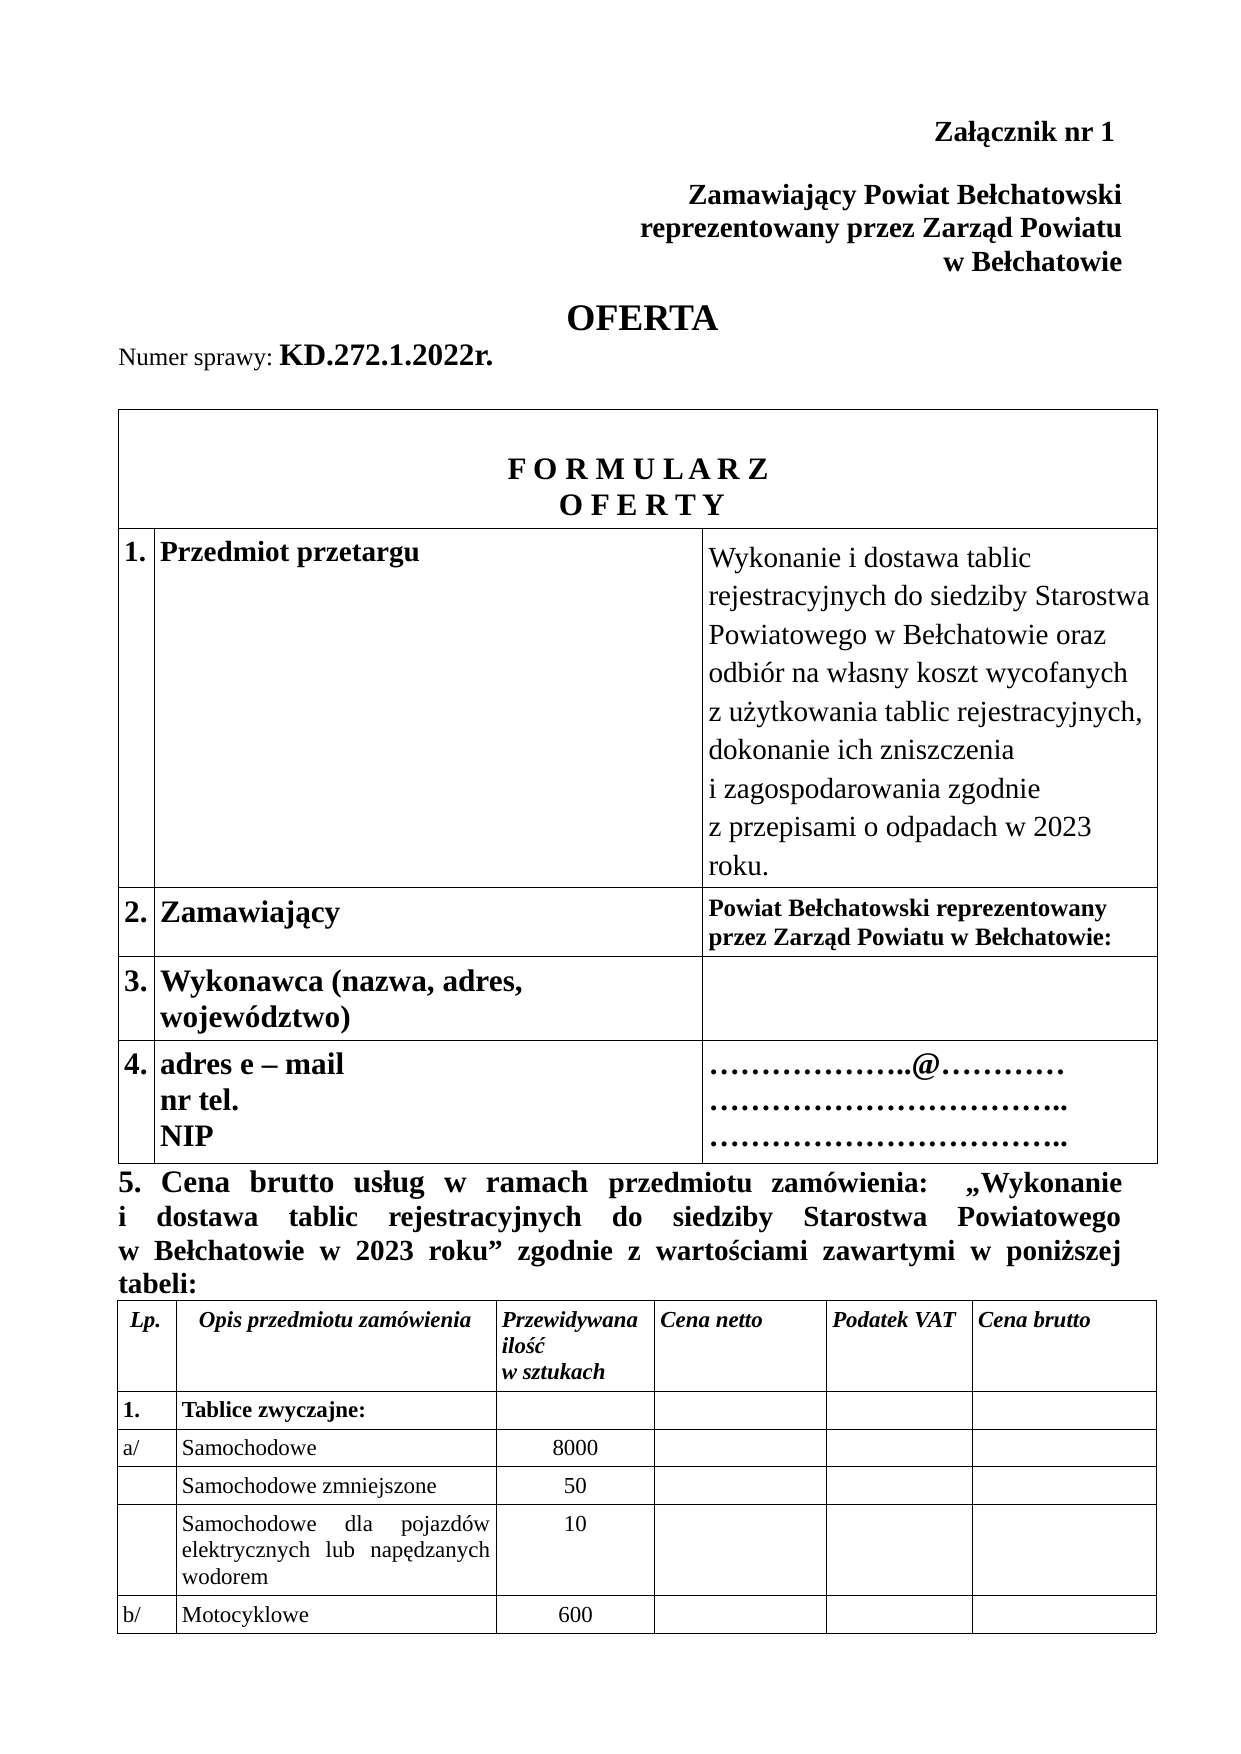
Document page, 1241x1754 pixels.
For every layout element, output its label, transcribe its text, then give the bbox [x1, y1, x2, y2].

text 5. Cena brutto usług w ramach przedmiotu zamówienia: „Wykonanie i dostawa tablic rejestracyjnych do siedziby Starostwa Powiatowego w Bełchatowie w 2023 roku” zgodnie z wartościami zawartymi w poniższej tabeli: [118, 1164, 1122, 1300]
table_cell 2. [119, 888, 154, 956]
table_cell [655, 1505, 826, 1595]
table_cell 50 [497, 1467, 654, 1504]
table_cell [973, 1596, 1156, 1633]
table_header Cena netto [655, 1301, 826, 1391]
table_cell a/ [118, 1430, 176, 1466]
table_cell Samochodowe zmniejszone [177, 1467, 496, 1504]
table_header Przewidywana ilość w sztukach [497, 1301, 654, 1391]
table_cell Motocyklowe [177, 1596, 496, 1633]
text Zamawiający Powiat Bełchatowski [162, 177, 1122, 211]
table_cell [973, 1467, 1156, 1504]
table_cell Wykonawca (nazwa, adres, województwo) [155, 957, 702, 1040]
table_cell [703, 957, 1157, 1040]
table_cell 10 [497, 1505, 654, 1595]
table_cell Samochodowe [177, 1430, 496, 1466]
table_cell [655, 1392, 826, 1428]
table_cell Przedmiot przetargu [155, 529, 702, 887]
table_cell Wykonanie i dostawa tablic rejestracyjnych do siedziby Starostwa Powiatowego w Bełchatowie oraz odbiór na własny koszt wycofanych z użytkowania tablic rejestracyjnych, dokonanie ich zniszczenia i zagospodarowania zgodnie z przepisami o odpadach w 2023 roku. [703, 529, 1157, 887]
table_cell [827, 1392, 972, 1428]
table_cell b/ [118, 1596, 176, 1633]
table_cell [973, 1430, 1156, 1466]
table_header Podatek VAT [827, 1301, 972, 1391]
table_header Opis przedmiotu zamówienia [177, 1301, 496, 1391]
table_cell Tablice zwyczajne: [177, 1392, 496, 1428]
text Numer sprawy: KD.272.1.2022r. [118, 337, 1122, 373]
table_cell [118, 1467, 176, 1504]
text reprezentowany przez Zarząd Powiatu [162, 211, 1122, 244]
list OFERTA [162, 307, 1122, 337]
table_header Lp. [118, 1301, 176, 1391]
table_cell 1. [118, 1392, 176, 1428]
table_cell adres e – mail nr tel. NIP [155, 1041, 702, 1163]
table_cell [827, 1467, 972, 1504]
table_cell [973, 1392, 1156, 1428]
table_cell [118, 1505, 176, 1595]
text Załącznik nr 1 [162, 118, 1122, 148]
table_header F O R M U L A R Z O F E R T Y [119, 410, 1157, 528]
table_header Cena brutto [973, 1301, 1156, 1391]
table_cell Powiat Bełchatowski reprezentowany przez Zarząd Powiatu w Bełchatowie: [703, 888, 1157, 956]
table_cell 4. [119, 1041, 154, 1163]
table_cell Samochodowe dla pojazdów elektrycznych lub napędzanych wodorem [177, 1505, 496, 1595]
table_cell 8000 [497, 1430, 654, 1466]
table_cell [827, 1596, 972, 1633]
table_cell [655, 1467, 826, 1504]
text w Bełchatowie [162, 244, 1122, 278]
table_cell 600 [497, 1596, 654, 1633]
table_cell [827, 1505, 972, 1595]
table_cell [973, 1505, 1156, 1595]
table_cell [655, 1596, 826, 1633]
table_cell ………………..@………… …………………………….. …………………………….. [703, 1041, 1157, 1163]
table_cell [497, 1392, 654, 1428]
table_cell 3. [119, 957, 154, 1040]
table_cell 1. [119, 529, 154, 887]
table_cell Zamawiający [155, 888, 702, 956]
table_cell [827, 1430, 972, 1466]
table_cell [655, 1430, 826, 1466]
